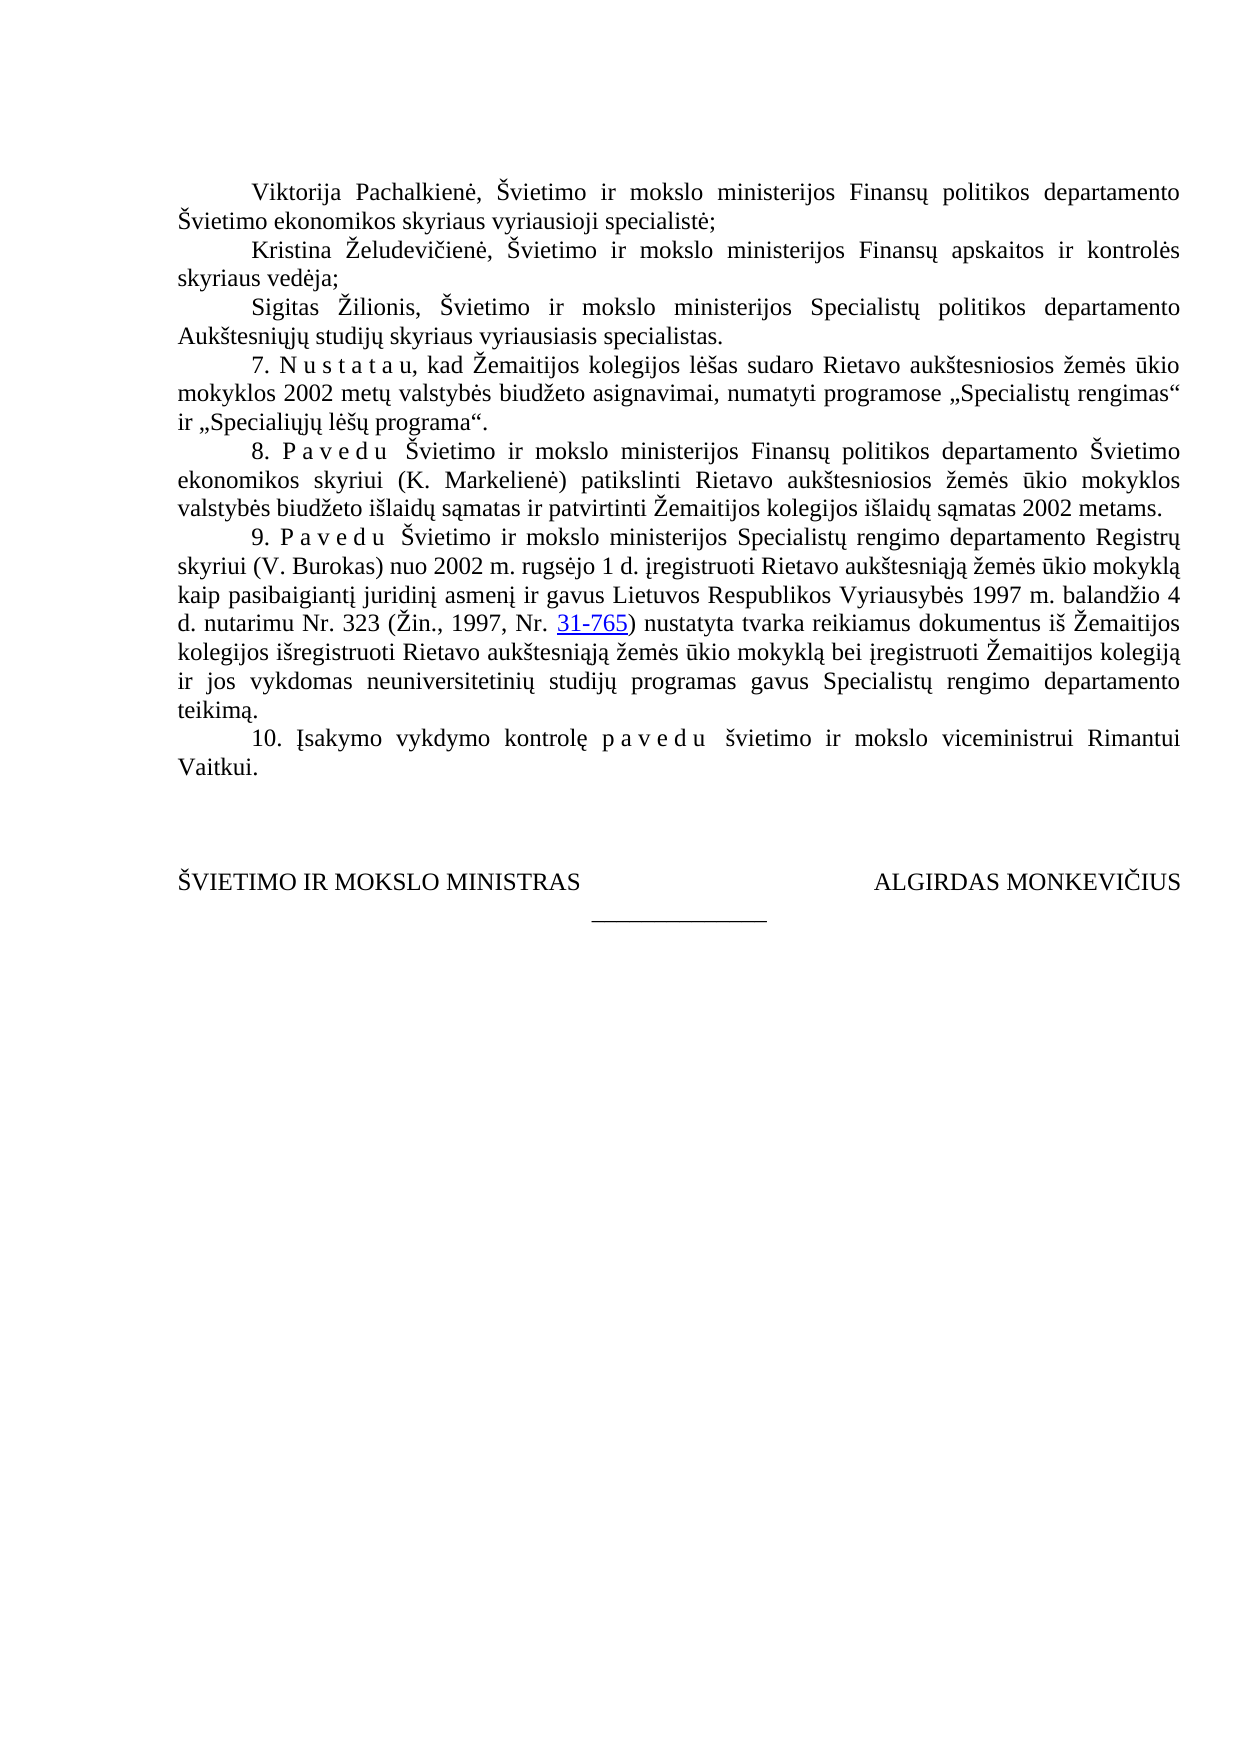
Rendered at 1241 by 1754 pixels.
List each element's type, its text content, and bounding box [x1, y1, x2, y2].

text 7. Nustatau, kad Žemaitijos kolegijos lėšas sudaro Rietavo aukštesniosios žemės ūkio mokyklos 2002 metų valstybės biudžeto asignavimai, numatyti programose „Specialistų rengimas“ ir „Specialiųjų lėšų programa“. [177, 350, 1181, 436]
text ______________ [177, 896, 1181, 925]
text 9. Pavedu Švietimo ir mokslo ministerijos Specialistų rengimo departamento Registrų skyriui (V. Burokas) nuo 2002 m. rugsėjo 1 d. įregistruoti Rietavo aukštesniąją žemės ūkio mokyklą kaip pasibaigiantį juridinį asmenį ir gavus Lietuvos Respublikos Vyriausybės 1997 m. balandžio 4 d. nutarimu Nr. 323 (Žin., 1997, Nr. 31-765) nustatyta tvarka reikiamus dokumentus iš Žemaitijos kolegijos išregistruoti Rietavo aukštesniąją žemės ūkio mokyklą bei įregistruoti Žemaitijos kolegiją ir jos vykdomas neuniversitetinių studijų programas gavus Specialistų rengimo departamento teikimą. [177, 522, 1181, 723]
text 10. Įsakymo vykdymo kontrolę pavedu švietimo ir mokslo viceministrui Rimantui Vaitkui. [177, 723, 1181, 781]
text Viktorija Pachalkienė, Švietimo ir mokslo ministerijos Finansų politikos departamento Švietimo ekonomikos skyriaus vyriausioji specialistė; [177, 177, 1181, 235]
text ŠVIETIMO IR MOKSLO Ministras Algirdas Monkevičius [177, 867, 1181, 896]
text 8. Pavedu Švietimo ir mokslo ministerijos Finansų politikos departamento Švietimo ekonomikos skyriui (K. Markelienė) patikslinti Rietavo aukštesniosios žemės ūkio mokyklos valstybės biudžeto išlaidų sąmatas ir patvirtinti Žemaitijos kolegijos išlaidų sąmatas 2002 metams. [177, 436, 1181, 522]
text Sigitas Žilionis, Švietimo ir mokslo ministerijos Specialistų politikos departamento Aukštesniųjų studijų skyriaus vyriausiasis specialistas. [177, 292, 1181, 350]
text Kristina Želudevičienė, Švietimo ir mokslo ministerijos Finansų apskaitos ir kontrolės skyriaus vedėja; [177, 235, 1181, 292]
